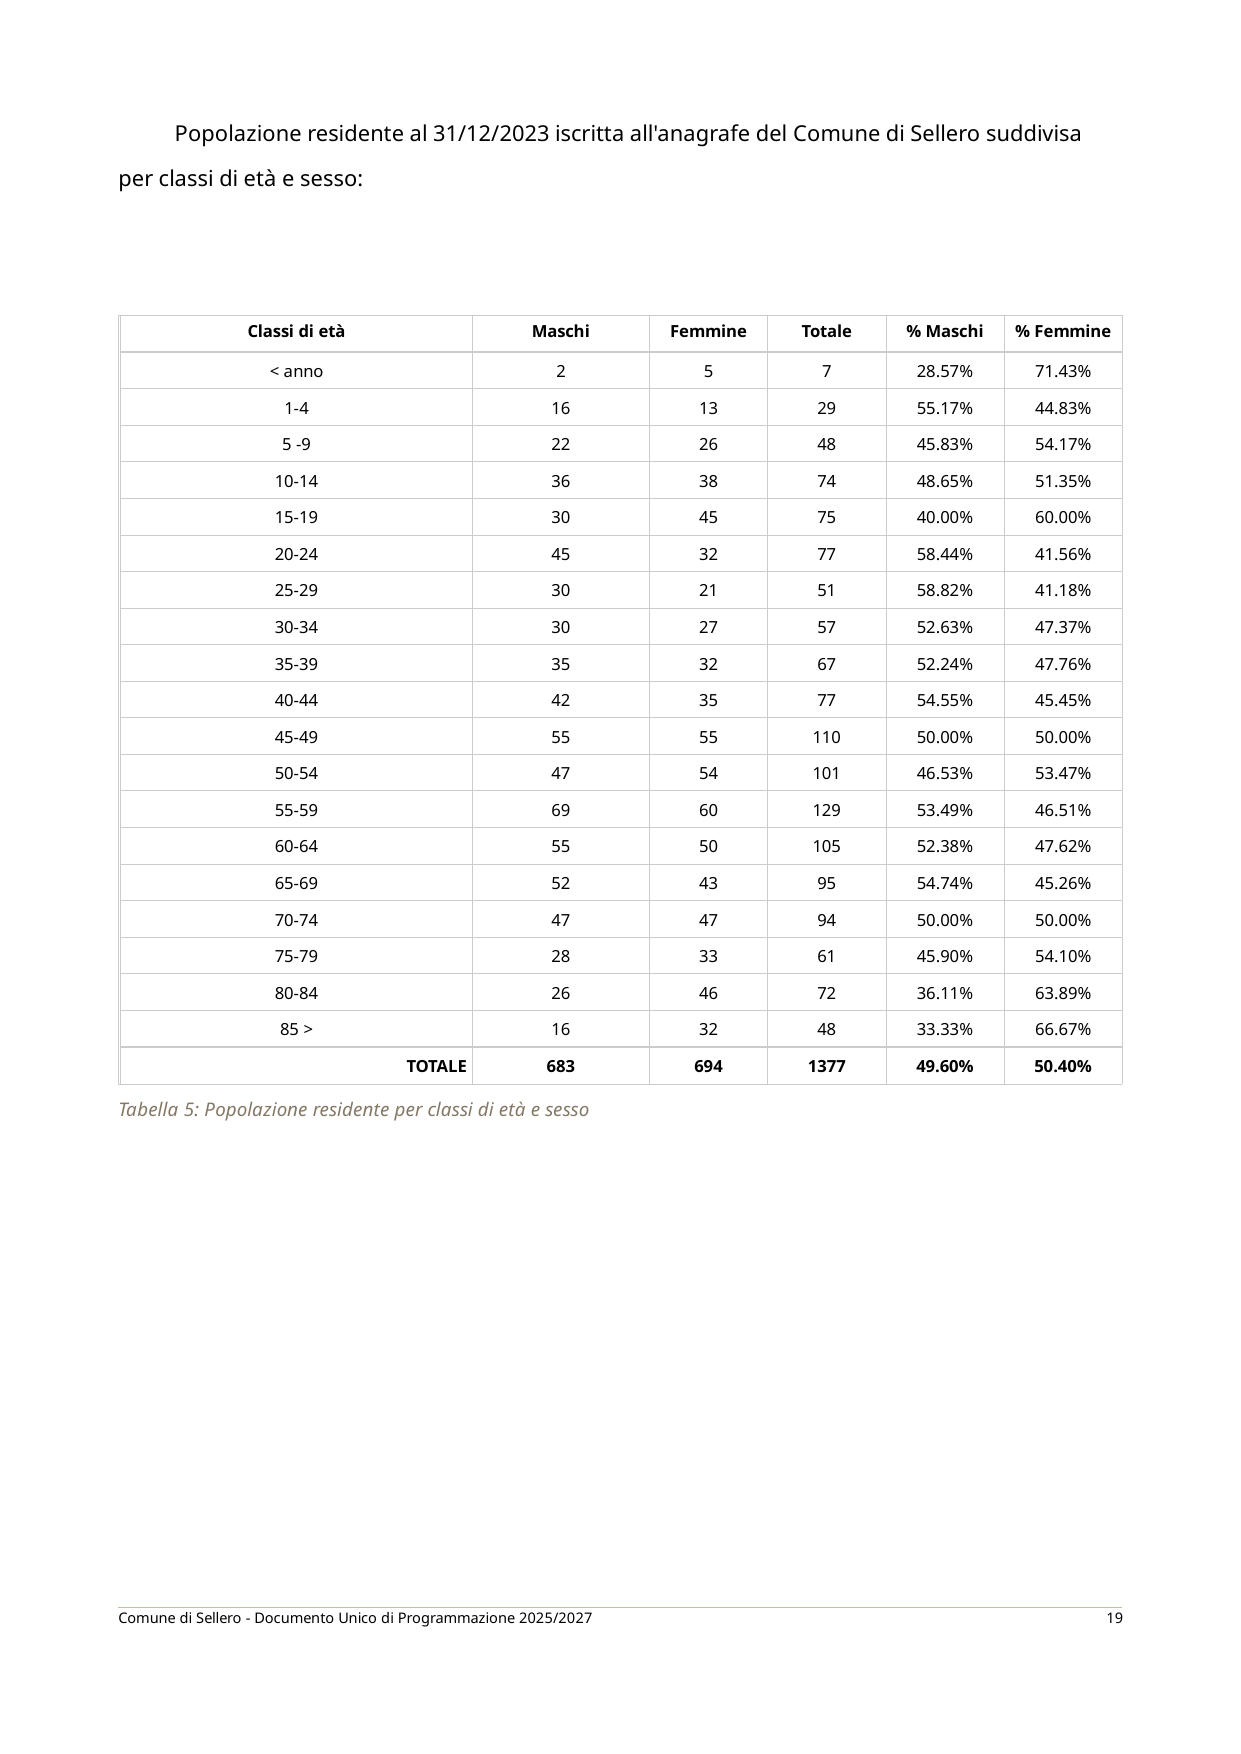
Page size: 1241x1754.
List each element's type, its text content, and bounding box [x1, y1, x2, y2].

table_cell 69 [473, 791, 649, 827]
table_cell 44,83% [1005, 389, 1122, 425]
table_cell 46,51% [1005, 791, 1122, 827]
table_cell 38 [650, 462, 767, 498]
table_cell 1377 [768, 1048, 886, 1083]
table_cell 77 [768, 536, 886, 571]
table_cell 26 [650, 426, 767, 461]
table_header Femmine [650, 316, 767, 351]
table_cell 110 [768, 718, 886, 754]
table_cell 47,62% [1005, 828, 1122, 863]
table_cell 60-64 [121, 828, 472, 863]
table_cell 58,82% [887, 572, 1004, 608]
table_cell 40,00% [887, 499, 1004, 534]
table_cell 22 [473, 426, 649, 461]
table_cell 42 [473, 682, 649, 717]
table_cell 48,65% [887, 462, 1004, 498]
table_cell 46,53% [887, 755, 1004, 790]
table_cell 95 [768, 865, 886, 900]
table_cell 54,55% [887, 682, 1004, 717]
table_cell 27 [650, 609, 767, 644]
table_cell 60,00% [1005, 499, 1122, 534]
table_cell 2 [473, 353, 649, 388]
table_cell 54 [650, 755, 767, 790]
table_cell 75-79 [121, 938, 472, 973]
table_cell 683 [473, 1048, 649, 1083]
table_cell 28,57% [887, 353, 1004, 388]
table_cell 50,00% [1005, 718, 1122, 754]
table_cell 25-29 [121, 572, 472, 608]
table_cell 5 -9 [121, 426, 472, 461]
table_cell 53,47% [1005, 755, 1122, 790]
table_cell 43 [650, 865, 767, 900]
table_cell 50,00% [887, 718, 1004, 754]
table_cell 46 [650, 974, 767, 1010]
table_cell 55 [650, 718, 767, 754]
table_header % Femmine [1005, 316, 1122, 351]
table_cell 45,90% [887, 938, 1004, 973]
table_cell 52,38% [887, 828, 1004, 863]
table_cell 33,33% [887, 1011, 1004, 1046]
table_cell 58,44% [887, 536, 1004, 571]
table_cell 20-24 [121, 536, 472, 571]
table_cell 15-19 [121, 499, 472, 534]
table_cell 74 [768, 462, 886, 498]
table_header % Maschi [887, 316, 1004, 351]
table_cell 7 [768, 353, 886, 388]
table_cell 36 [473, 462, 649, 498]
table_cell 41,18% [1005, 572, 1122, 608]
table_cell 10-14 [121, 462, 472, 498]
table_cell 52,24% [887, 645, 1004, 681]
text Popolazione residente al 31/12/2023 iscritta all'anagrafe del Comune di Sellero suddivisa per classi di età e sesso: [118, 118, 1122, 193]
table_cell 71,43% [1005, 353, 1122, 388]
table_cell 47 [473, 755, 649, 790]
table_cell 80-84 [121, 974, 472, 1010]
table_cell 16 [473, 389, 649, 425]
table_cell 55 [473, 828, 649, 863]
table_cell 129 [768, 791, 886, 827]
table_cell 30 [473, 572, 649, 608]
table_cell 45 [473, 536, 649, 571]
table_cell 30-34 [121, 609, 472, 644]
text Tabella 5: Popolazione residente per classi di età e sesso [118, 1095, 1122, 1121]
table_cell 54,17% [1005, 426, 1122, 461]
table_cell 85 > [121, 1011, 472, 1046]
table_cell 51,35% [1005, 462, 1122, 498]
table_cell 32 [650, 645, 767, 681]
table_header Classi di età [121, 316, 472, 351]
table_header Maschi [473, 316, 649, 351]
table_cell 16 [473, 1011, 649, 1046]
table_cell 70-74 [121, 901, 472, 937]
table_cell 55,17% [887, 389, 1004, 425]
table_cell 48 [768, 1011, 886, 1046]
table_cell TOTALE [121, 1048, 472, 1083]
table_cell 53,49% [887, 791, 1004, 827]
table_cell 60 [650, 791, 767, 827]
table_cell 30 [473, 609, 649, 644]
table_cell 54,74% [887, 865, 1004, 900]
table_cell 32 [650, 1011, 767, 1046]
table_cell 33 [650, 938, 767, 973]
table_cell 694 [650, 1048, 767, 1083]
table_cell 65-69 [121, 865, 472, 900]
table_cell 57 [768, 609, 886, 644]
table_cell 35 [473, 645, 649, 681]
table_cell 21 [650, 572, 767, 608]
table_cell 41,56% [1005, 536, 1122, 571]
table_cell 61 [768, 938, 886, 973]
table_cell 13 [650, 389, 767, 425]
table_cell 63,89% [1005, 974, 1122, 1010]
table_cell 50-54 [121, 755, 472, 790]
table_cell 36,11% [887, 974, 1004, 1010]
table_cell 47 [473, 901, 649, 937]
table_cell 32 [650, 536, 767, 571]
table_cell 105 [768, 828, 886, 863]
table_cell 54,10% [1005, 938, 1122, 973]
table_cell 94 [768, 901, 886, 937]
table_cell 35 [650, 682, 767, 717]
table_cell 47,37% [1005, 609, 1122, 644]
table_cell 77 [768, 682, 886, 717]
table_cell < anno [121, 353, 472, 388]
table_cell 51 [768, 572, 886, 608]
table_cell 47 [650, 901, 767, 937]
table_cell 66,67% [1005, 1011, 1122, 1046]
table_cell 29 [768, 389, 886, 425]
table_cell 49,60% [887, 1048, 1004, 1083]
table_cell 47,76% [1005, 645, 1122, 681]
table_cell 45,26% [1005, 865, 1122, 900]
table_cell 40-44 [121, 682, 472, 717]
table_cell 52,63% [887, 609, 1004, 644]
table_cell 50,40% [1005, 1048, 1122, 1083]
table_cell 30 [473, 499, 649, 534]
table_header Totale [768, 316, 886, 351]
table_cell 101 [768, 755, 886, 790]
table_cell 28 [473, 938, 649, 973]
table_cell 67 [768, 645, 886, 681]
table_cell 45-49 [121, 718, 472, 754]
table_cell 52 [473, 865, 649, 900]
table_cell 50,00% [887, 901, 1004, 937]
table_cell 48 [768, 426, 886, 461]
table_cell 50 [650, 828, 767, 863]
table_cell 45,45% [1005, 682, 1122, 717]
table_cell 5 [650, 353, 767, 388]
table_cell 72 [768, 974, 886, 1010]
table_cell 50,00% [1005, 901, 1122, 937]
table_cell 45,83% [887, 426, 1004, 461]
table_cell 55 [473, 718, 649, 754]
table_cell 45 [650, 499, 767, 534]
table_cell 26 [473, 974, 649, 1010]
table_cell 75 [768, 499, 886, 534]
table_cell 1-4 [121, 389, 472, 425]
table_cell 55-59 [121, 791, 472, 827]
table_cell 35-39 [121, 645, 472, 681]
